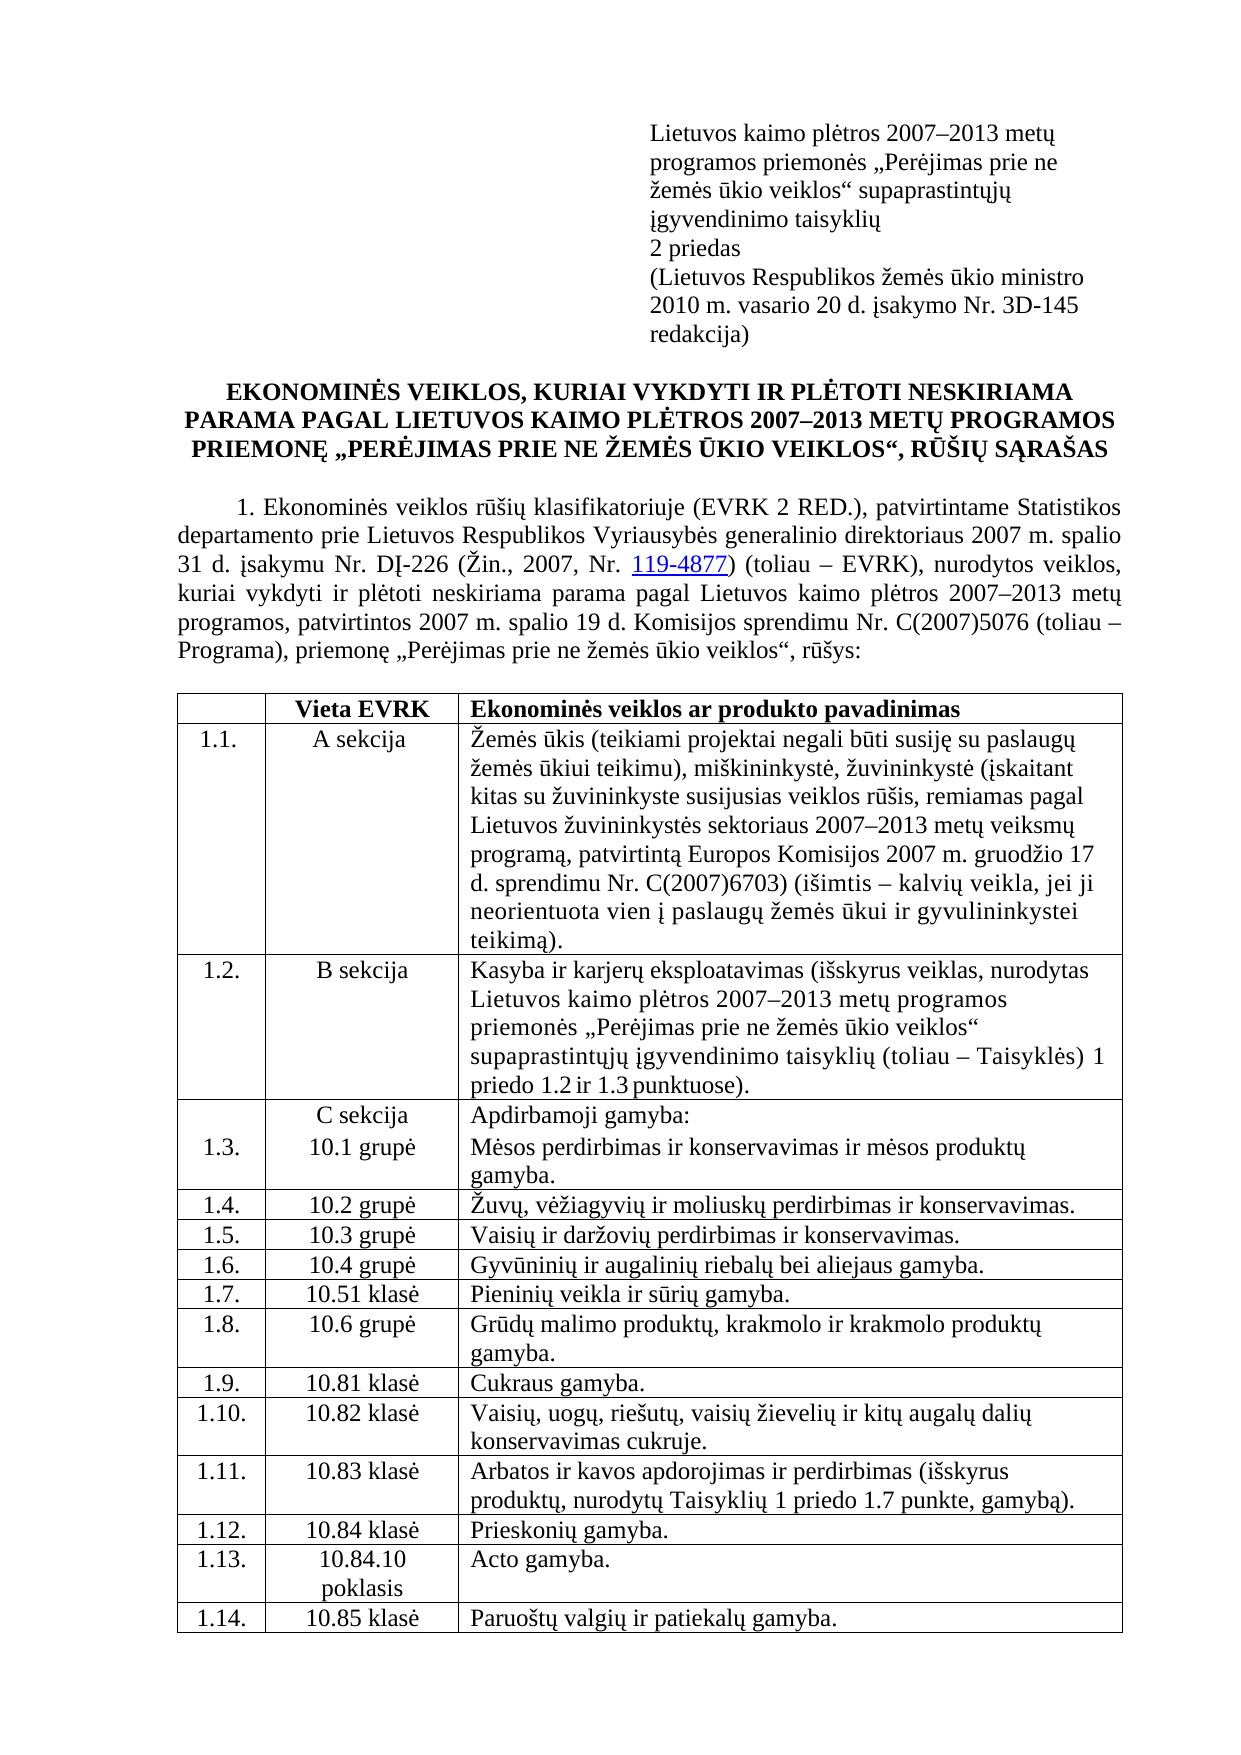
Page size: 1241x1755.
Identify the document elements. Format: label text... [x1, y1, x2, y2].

text žemės ūkio veiklos“ supaprastintųjų [649, 176, 1122, 204]
table_cell 1.6. [178, 1250, 265, 1278]
table_cell Acto gamyba. [459, 1545, 1122, 1602]
table_cell 10.81 klasė [266, 1368, 458, 1397]
table_cell Kasyba ir karjerų eksploatavimas (išskyrus veiklas, nurodytas Lietuvos kaimo plėtros 2007–2013 metų programos priemonės „Perėjimas prie ne žemės ūkio veiklos“ supaprastintųjų įgyvendinimo taisyklių (toliau – Taisyklės) 1 priedo 1.2 ir 1.3 punktuose). [459, 955, 1122, 1099]
text įgyvendinimo taisyklių [649, 204, 1122, 233]
text 1. Ekonominės veiklos rūšių klasifikatoriuje (EVRK 2 RED.), patvirtintame Statistikos departamento prie Lietuvos Respublikos Vyriausybės generalinio direktoriaus 2007 m. spalio 31 d. įsakymu Nr. DĮ-226 (Žin., 2007, Nr. 119-4877) (toliau – EVRK), nurodytos veiklos, kuriai vykdyti ir plėtoti neskiriama parama pagal Lietuvos kaimo plėtros 2007–2013 metų programos, patvirtintos 2007 m. spalio 19 d. Komisijos sprendimu Nr. C(2007)5076 (toliau – Programa), priemonę „Perėjimas prie ne žemės ūkio veiklos“, rūšys: [177, 492, 1122, 664]
table_cell Gyvūninių ir augalinių riebalų bei aliejaus gamyba. [459, 1250, 1122, 1278]
table_cell Grūdų malimo produktų, krakmolo ir krakmolo produktų gamyba. [459, 1309, 1122, 1367]
table_cell 10.1 grupė [266, 1132, 458, 1189]
text EkonominĖS veiklOS, kuriAI vykdyTI ir plėtOTI NESKIRIAMA PARAMA pagal lietuvos kaimo plėtros 2007–2013 metų programos priemonę „PERĖJIMAS PRIE NE ŽEMĖS ŪKIO VEIKLOS“, RŪŠIŲ sąrašas [177, 377, 1122, 463]
table_cell 1.7. [178, 1280, 265, 1308]
table_cell 1.8. [178, 1309, 265, 1367]
table_cell 10.51 klasė [266, 1280, 458, 1308]
table_cell Apdirbamoji gamyba: [459, 1100, 1122, 1132]
table_cell 10.82 klasė [266, 1398, 458, 1455]
table_cell 1.4. [178, 1190, 265, 1219]
table_cell Prieskonių gamyba. [459, 1515, 1122, 1543]
table_cell 1.3. [178, 1132, 265, 1189]
table_cell 10.2 grupė [266, 1190, 458, 1219]
table_cell 10.3 grupė [266, 1220, 458, 1249]
table_cell 10.6 grupė [266, 1309, 458, 1367]
text 2 priedas [649, 233, 1122, 262]
table_header Ekonominės veiklos ar produkto pavadinimas [459, 694, 1122, 723]
table_cell Mėsos perdirbimas ir konservavimas ir mėsos produktų gamyba. [459, 1132, 1122, 1189]
table_cell 1.1. [178, 724, 265, 954]
table_cell Žuvų, vėžiagyvių ir moliuskų perdirbimas ir konservavimas. [459, 1190, 1122, 1219]
text Lietuvos kaimo plėtros 2007–2013 metų [649, 118, 1122, 147]
table_cell 1.10. [178, 1398, 265, 1455]
text 2010 m. vasario 20 d. įsakymo Nr. 3D-145 redakcija) [649, 291, 1122, 348]
table_cell C sekcija [266, 1100, 458, 1132]
table_cell 10.85 klasė [266, 1603, 458, 1632]
table_cell [178, 1100, 265, 1132]
table_cell 1.14. [178, 1603, 265, 1632]
table_cell 10.83 klasė [266, 1456, 458, 1514]
text programos priemonės „Perėjimas prie ne [649, 147, 1122, 176]
table_cell A sekcija [266, 724, 458, 954]
table_cell Žemės ūkis (teikiami projektai negali būti susiję su paslaugų žemės ūkiui teikimu), miškininkystė, žuvininkystė (įskaitant kitas su žuvininkyste susijusias veiklos rūšis, remiamas pagal Lietuvos žuvininkystės sektoriaus 2007–2013 metų veiksmų programą, patvirtintą Europos Komisijos 2007 m. gruodžio 17 d. sprendimu Nr. C(2007)6703) (išimtis – kalvių veikla, jei ji neorientuota vien į paslaugų žemės ūkui ir gyvulininkystei teikimą). [459, 724, 1122, 954]
table_cell Paruoštų valgių ir patiekalų gamyba. [459, 1603, 1122, 1632]
table_cell Arbatos ir kavos apdorojimas ir perdirbimas (išskyrus produktų, nurodytų Taisyklių 1 priedo 1.7 punkte, gamybą). [459, 1456, 1122, 1514]
table_header Vieta EVRK [266, 694, 458, 723]
table_cell 1.12. [178, 1515, 265, 1543]
table_cell 10.84 klasė [266, 1515, 458, 1543]
text (Lietuvos Respublikos žemės ūkio ministro [649, 262, 1122, 291]
table_cell Vaisių, uogų, riešutų, vaisių žievelių ir kitų augalų dalių konservavimas cukruje. [459, 1398, 1122, 1455]
table_cell 10.84.10 poklasis [266, 1545, 458, 1602]
table_header [178, 694, 265, 723]
table_cell 1.11. [178, 1456, 265, 1514]
table_cell Cukraus gamyba. [459, 1368, 1122, 1397]
table_cell 1.2. [178, 955, 265, 1099]
table_cell 1.13. [178, 1545, 265, 1602]
table_cell 10.4 grupė [266, 1250, 458, 1278]
table_cell 1.5. [178, 1220, 265, 1249]
table_cell Pieninių veikla ir sūrių gamyba. [459, 1280, 1122, 1308]
table_cell Vaisių ir daržovių perdirbimas ir konservavimas. [459, 1220, 1122, 1249]
table_cell 1.9. [178, 1368, 265, 1397]
table_cell B sekcija [266, 955, 458, 1099]
